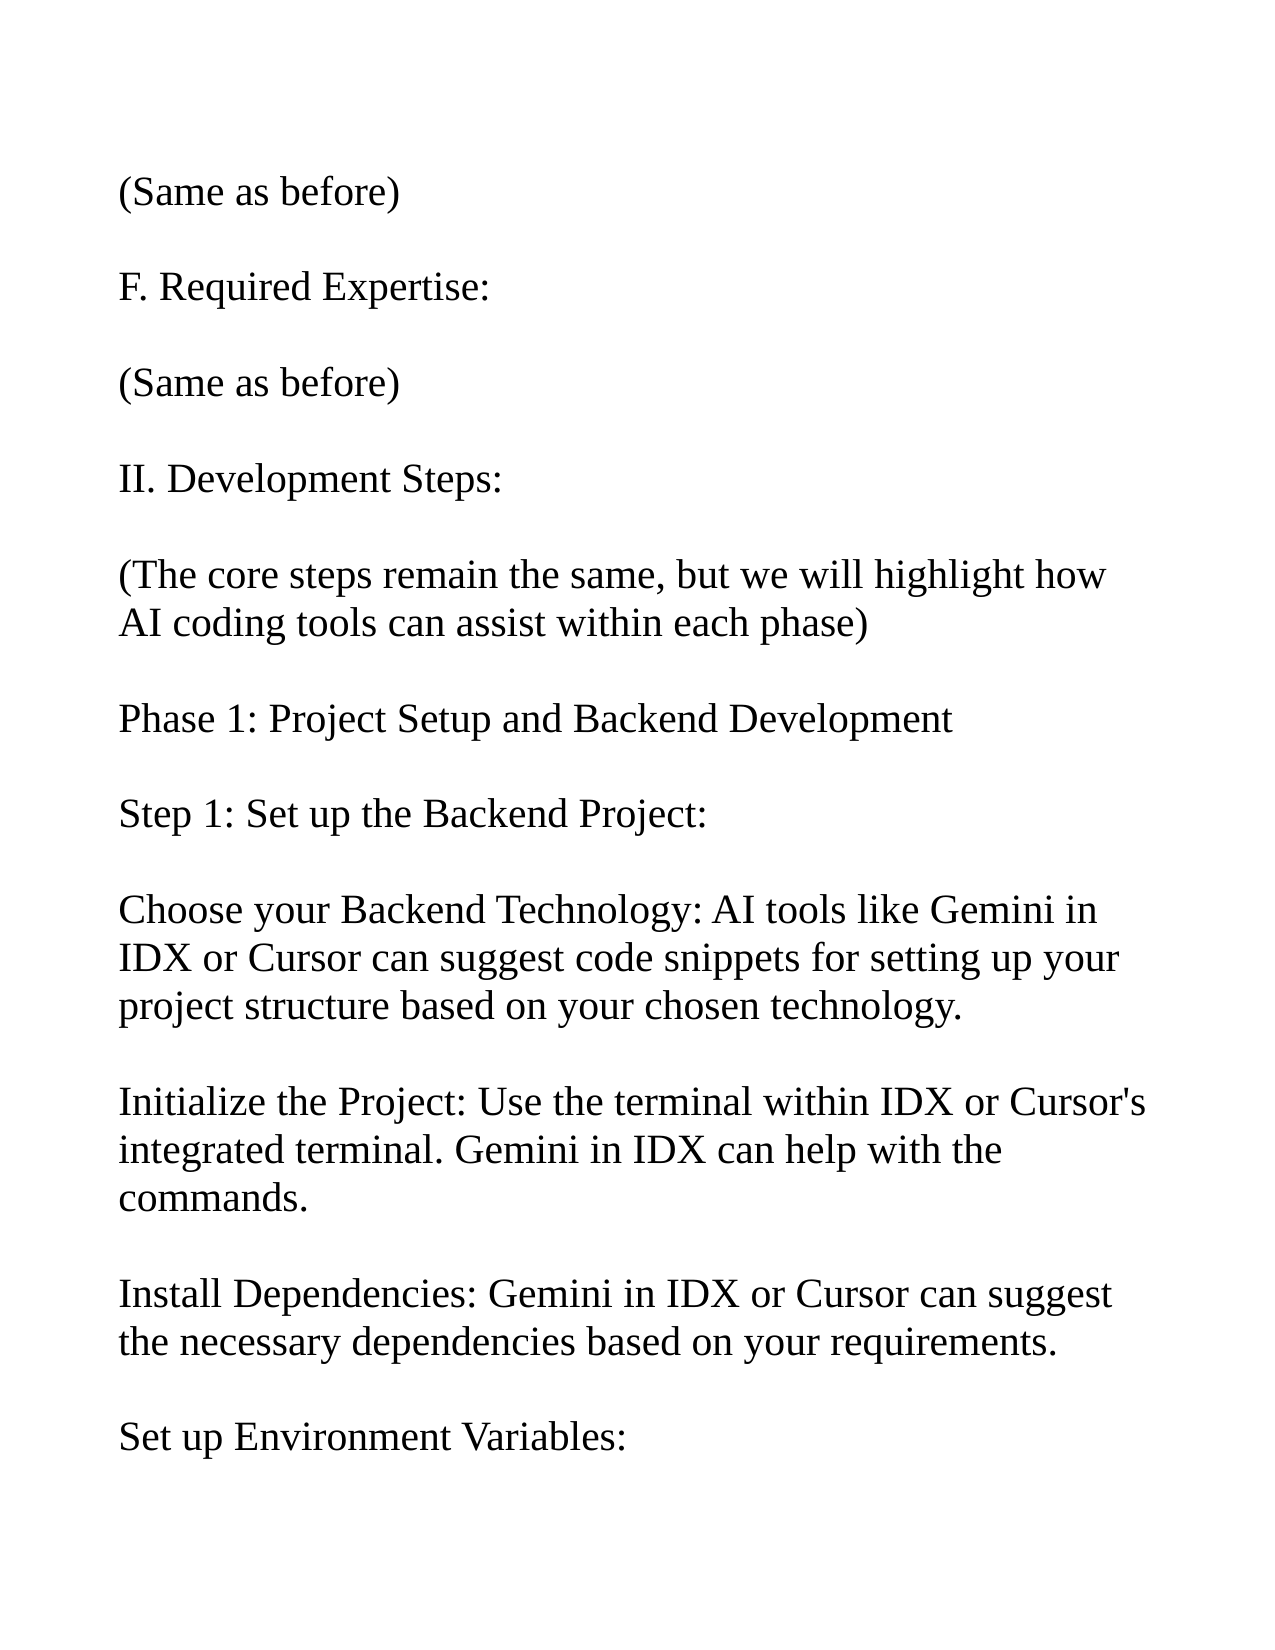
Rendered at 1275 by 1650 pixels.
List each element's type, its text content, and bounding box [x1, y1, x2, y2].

text Phase 1: Project Setup and Backend Development [118, 693, 1157, 741]
text F. Required Expertise: [118, 262, 1157, 310]
text Set up Environment Variables: [118, 1412, 1157, 1460]
text (Same as before) [118, 166, 1157, 214]
text Choose your Backend Technology: AI tools like Gemini in IDX or Cursor can suggest code snippets for setting up your project structure based on your chosen technology. [118, 885, 1157, 1028]
text (The core steps remain the same, but we will highlight how AI coding tools can assist within each phase) [118, 549, 1157, 645]
text Step 1: Set up the Backend Project: [118, 789, 1157, 837]
text Install Dependencies: Gemini in IDX or Cursor can suggest the necessary dependencies based on your requirements. [118, 1268, 1157, 1364]
text (Same as before) [118, 358, 1157, 406]
text II. Development Steps: [118, 453, 1157, 501]
text Initialize the Project: Use the terminal within IDX or Cursor's integrated terminal. Gemini in IDX can help with the commands. [118, 1076, 1157, 1220]
